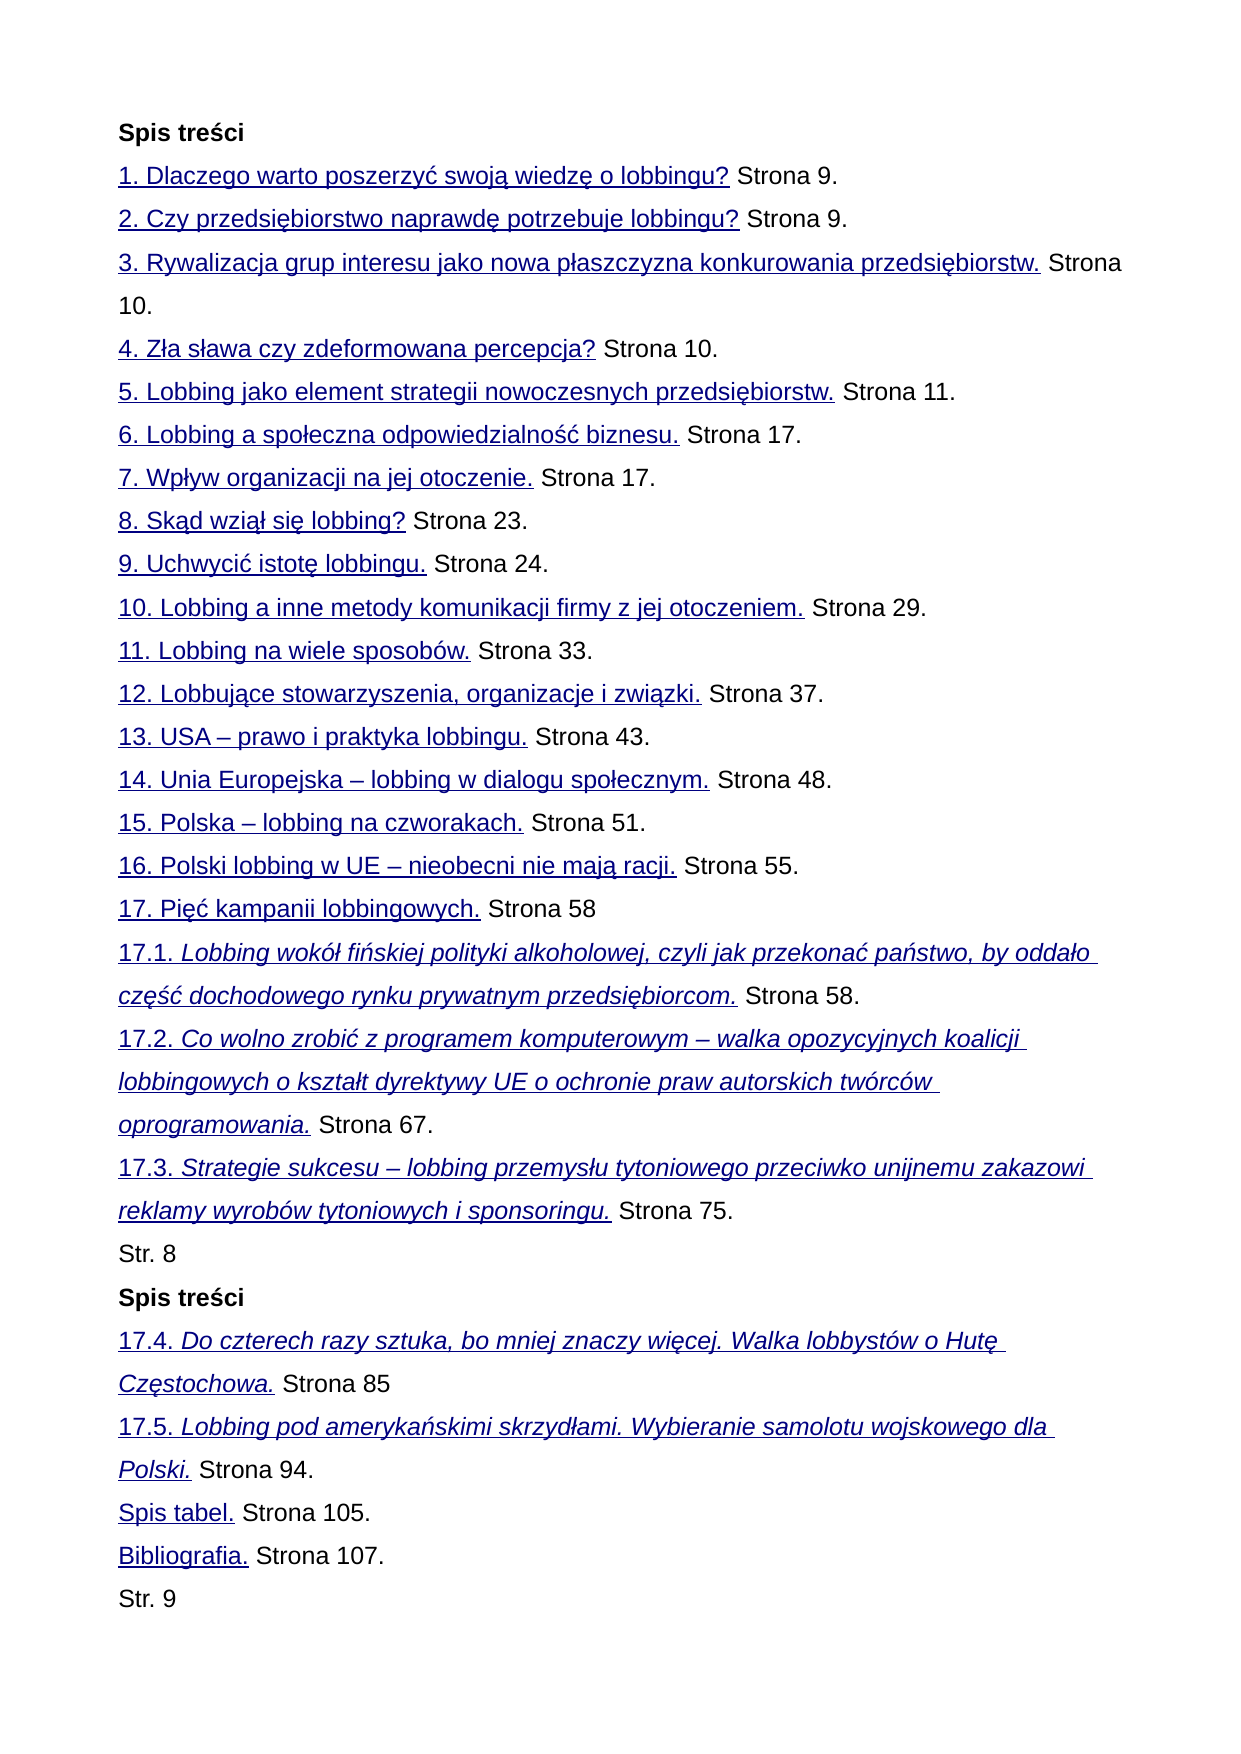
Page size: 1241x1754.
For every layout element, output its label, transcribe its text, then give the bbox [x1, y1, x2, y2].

text 17. Pięć kampanii lobbingowych. Strona 58 [118, 894, 1122, 923]
text 17.4. Do czterech razy sztuka, bo mniej znaczy więcej. Walka lobbystów o Hutę Częstochowa. Strona 85 [118, 1326, 1122, 1397]
text 13. USA – prawo i praktyka lobbingu. Strona 43. [118, 722, 1122, 751]
text 6. Lobbing a społeczna odpowiedzialność biznesu. Strona 17. [118, 420, 1122, 449]
text 15. Polska – lobbing na czworakach. Strona 51. [118, 808, 1122, 837]
text Str. 9 [118, 1584, 1122, 1613]
text Bibliografia. Strona 107. [118, 1541, 1122, 1570]
text 10. Lobbing a inne metody komunikacji firmy z jej otoczeniem. Strona 29. [118, 592, 1122, 621]
text 17.2. Co wolno zrobić z programem komputerowym – walka opozycyjnych koalicji lobbingowych o kształt dyrektywy UE o ochronie praw autorskich twórców oprogramowania. Strona 67. [118, 1024, 1122, 1139]
text 3. Rywalizacja grup interesu jako nowa płaszczyzna konkurowania przedsiębiorstw. Strona 10. [118, 247, 1122, 319]
text 8. Skąd wziął się lobbing? Strona 23. [118, 506, 1122, 535]
text 14. Unia Europejska – lobbing w dialogu społecznym. Strona 48. [118, 765, 1122, 794]
text 7. Wpływ organizacji na jej otoczenie. Strona 17. [118, 463, 1122, 492]
text 9. Uchwycić istotę lobbingu. Strona 24. [118, 549, 1122, 578]
text 4. Zła sława czy zdeformowana percepcja? Strona 10. [118, 334, 1122, 362]
text Spis tabel. Strona 105. [118, 1498, 1122, 1527]
text 17.3. Strategie sukcesu – lobbing przemysłu tytoniowego przeciwko unijnemu zakazowi reklamy wyrobów tytoniowych i sponsoringu. Strona 75. [118, 1153, 1122, 1225]
text 17.1. Lobbing wokół fińskiej polityki alkoholowej, czyli jak przekonać państwo, by oddało część dochodowego rynku prywatnym przedsiębiorcom. Strona 58. [118, 937, 1122, 1009]
text 1. Dlaczego warto poszerzyć swoją wiedzę o lobbingu? Strona 9. [118, 161, 1122, 190]
text 5. Lobbing jako element strategii nowoczesnych przedsiębiorstw. Strona 11. [118, 377, 1122, 406]
text Str. 8 [118, 1239, 1122, 1268]
text 12. Lobbujące stowarzyszenia, organizacje i związki. Strona 37. [118, 679, 1122, 707]
text 16. Polski lobbing w UE – nieobecni nie mają racji. Strona 55. [118, 851, 1122, 880]
text 11. Lobbing na wiele sposobów. Strona 33. [118, 636, 1122, 664]
subtitle Spis treści [118, 118, 1122, 147]
text 17.5. Lobbing pod amerykańskimi skrzydłami. Wybieranie samolotu wojskowego dla Polski. Strona 94. [118, 1412, 1122, 1484]
text Spis treści [118, 1282, 1122, 1311]
text 2. Czy przedsiębiorstwo naprawdę potrzebuje lobbingu? Strona 9. [118, 204, 1122, 233]
